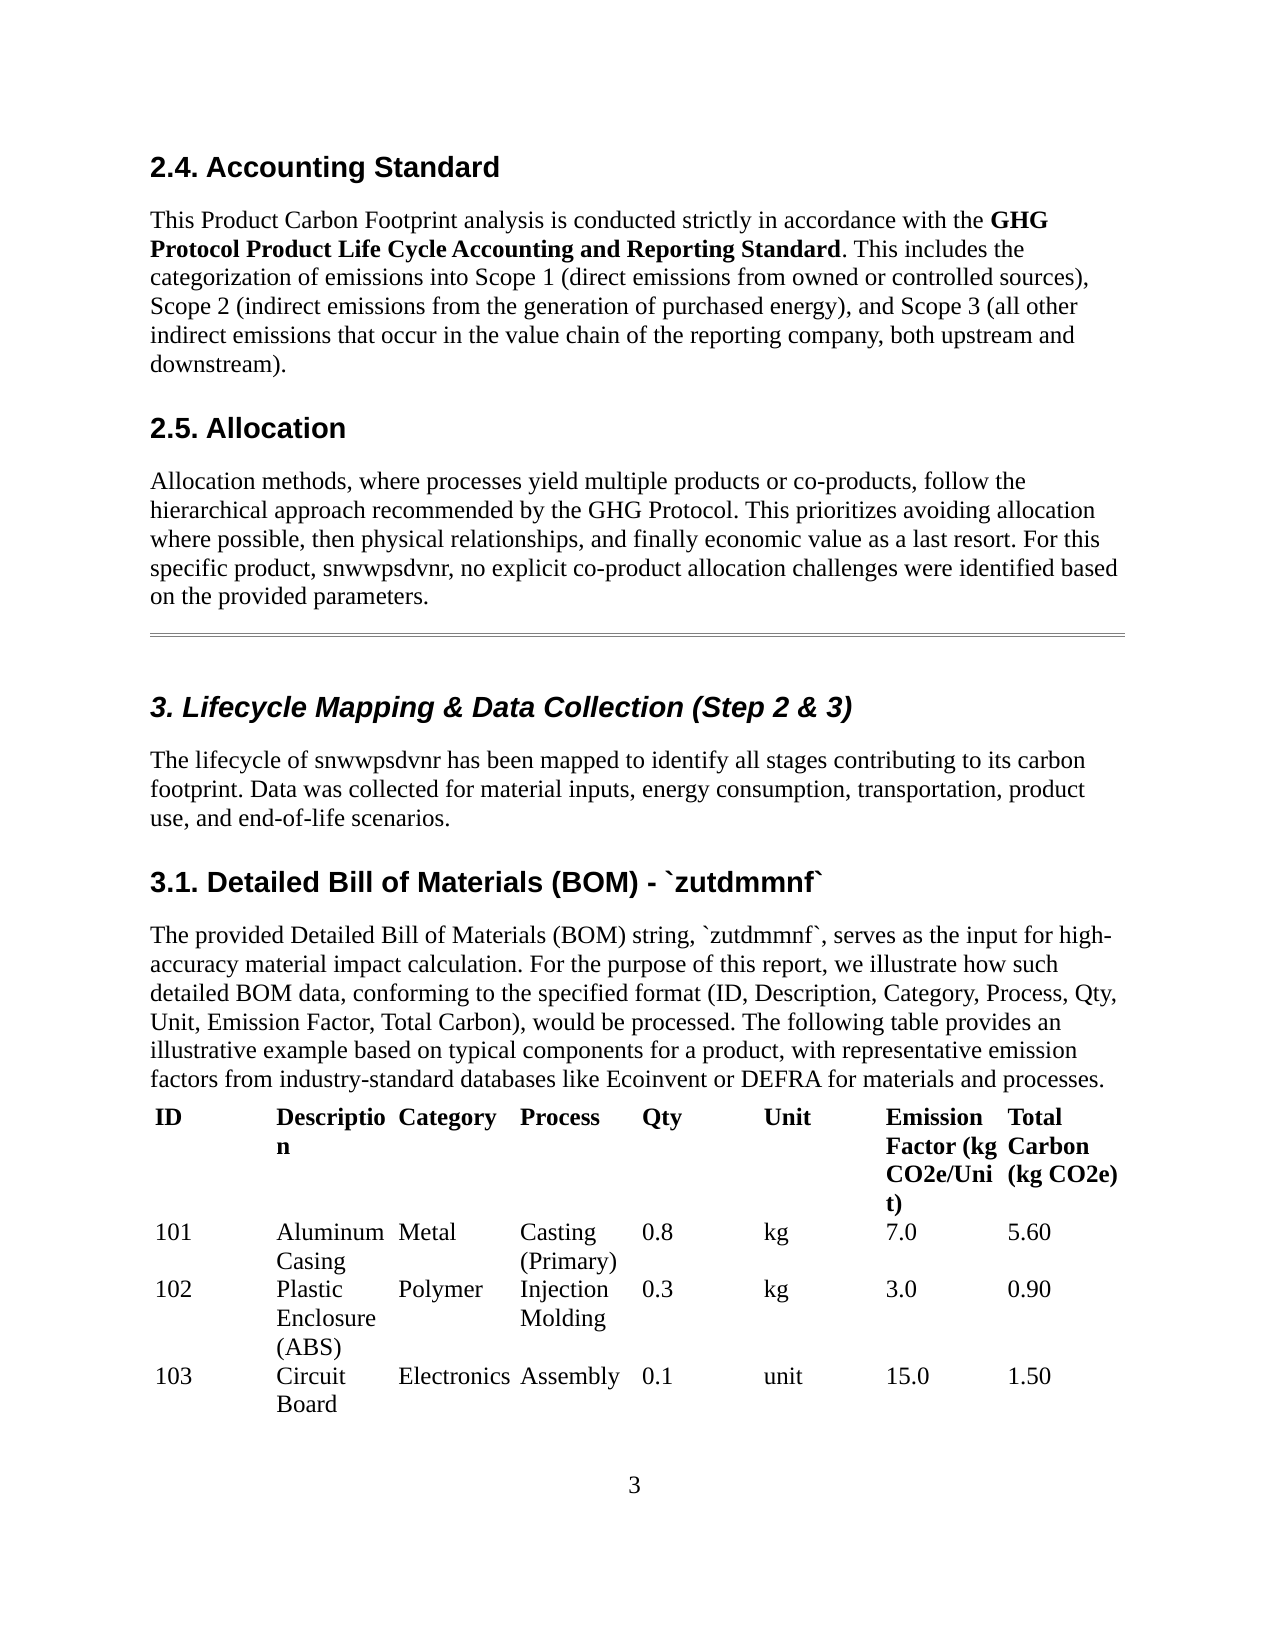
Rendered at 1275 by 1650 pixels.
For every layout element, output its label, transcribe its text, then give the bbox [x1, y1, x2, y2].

table_cell 1.50 [1003, 1361, 1125, 1418]
table_header Unit [759, 1102, 881, 1217]
table_cell 0.90 [1003, 1275, 1125, 1361]
text The lifecycle of snwwpsdvnr has been mapped to identify all stages contributing to its carbon footprint. Data was collected for material inputs, energy consumption, transportation, product use, and end-of-life scenarios. [150, 745, 1125, 832]
table_cell 7.0 [881, 1217, 1003, 1274]
text This Product Carbon Footprint analysis is conducted strictly in accordance with the GHG Protocol Product Life Cycle Accounting and Reporting Standard. This includes the categorization of emissions into Scope 1 (direct emissions from owned or controlled sources), Scope 2 (indirect emissions from the generation of purchased energy), and Scope 3 (all other indirect emissions that occur in the value chain of the reporting company, both upstream and downstream). [150, 205, 1125, 377]
table_header Total Carbon (kg CO2e) [1003, 1102, 1125, 1217]
table_header Emission Factor (kg CO2e/Unit) [881, 1102, 1003, 1217]
table_cell Assembly [516, 1361, 637, 1418]
table_cell 103 [150, 1361, 272, 1418]
table_header Qty [638, 1102, 759, 1217]
table_cell 102 [150, 1275, 272, 1361]
table_cell kg [759, 1217, 881, 1274]
table_cell 101 [150, 1217, 272, 1274]
table_cell Polymer [394, 1275, 516, 1361]
table_cell 3.0 [881, 1275, 1003, 1361]
table_cell Plastic Enclosure (ABS) [272, 1275, 394, 1361]
table_cell 15.0 [881, 1361, 1003, 1418]
table_cell 5.60 [1003, 1217, 1125, 1274]
table_cell Metal [394, 1217, 516, 1274]
table_header Description [272, 1102, 394, 1217]
table_header Process [516, 1102, 637, 1217]
subtitle 3. Lifecycle Mapping & Data Collection (Step 2 & 3) [150, 690, 1125, 724]
table_cell kg [759, 1275, 881, 1361]
table_cell 0.8 [638, 1217, 759, 1274]
table_header Category [394, 1102, 516, 1217]
table_cell 0.1 [638, 1361, 759, 1418]
subtitle 3.1. Detailed Bill of Materials (BOM) - `zutdmmnf` [150, 866, 1125, 899]
table_cell Electronics [394, 1361, 516, 1418]
table_cell unit [759, 1361, 881, 1418]
text Allocation methods, where processes yield multiple products or co-products, follow the hierarchical approach recommended by the GHG Protocol. This prioritizes avoiding allocation where possible, then physical relationships, and finally economic value as a last resort. For this specific product, snwwpsdvnr, no explicit co-product allocation challenges were identified based on the provided parameters. [150, 466, 1125, 610]
subtitle 2.4. Accounting Standard [150, 150, 1125, 183]
table_cell Injection Molding [516, 1275, 637, 1361]
subtitle 2.5. Allocation [150, 411, 1125, 445]
table_cell Casting (Primary) [516, 1217, 637, 1274]
table_header ID [150, 1102, 272, 1217]
text The provided Detailed Bill of Materials (BOM) string, `zutdmmnf`, serves as the input for high-accuracy material impact calculation. For the purpose of this report, we illustrate how such detailed BOM data, conforming to the specified format (ID, Description, Category, Process, Qty, Unit, Emission Factor, Total Carbon), would be processed. The following table provides an illustrative example based on typical components for a product, with representative emission factors from industry-standard databases like Ecoinvent or DEFRA for materials and processes. [150, 921, 1125, 1093]
table_cell Circuit Board [272, 1361, 394, 1418]
table_cell Aluminum Casing [272, 1217, 394, 1274]
table_cell 0.3 [638, 1275, 759, 1361]
